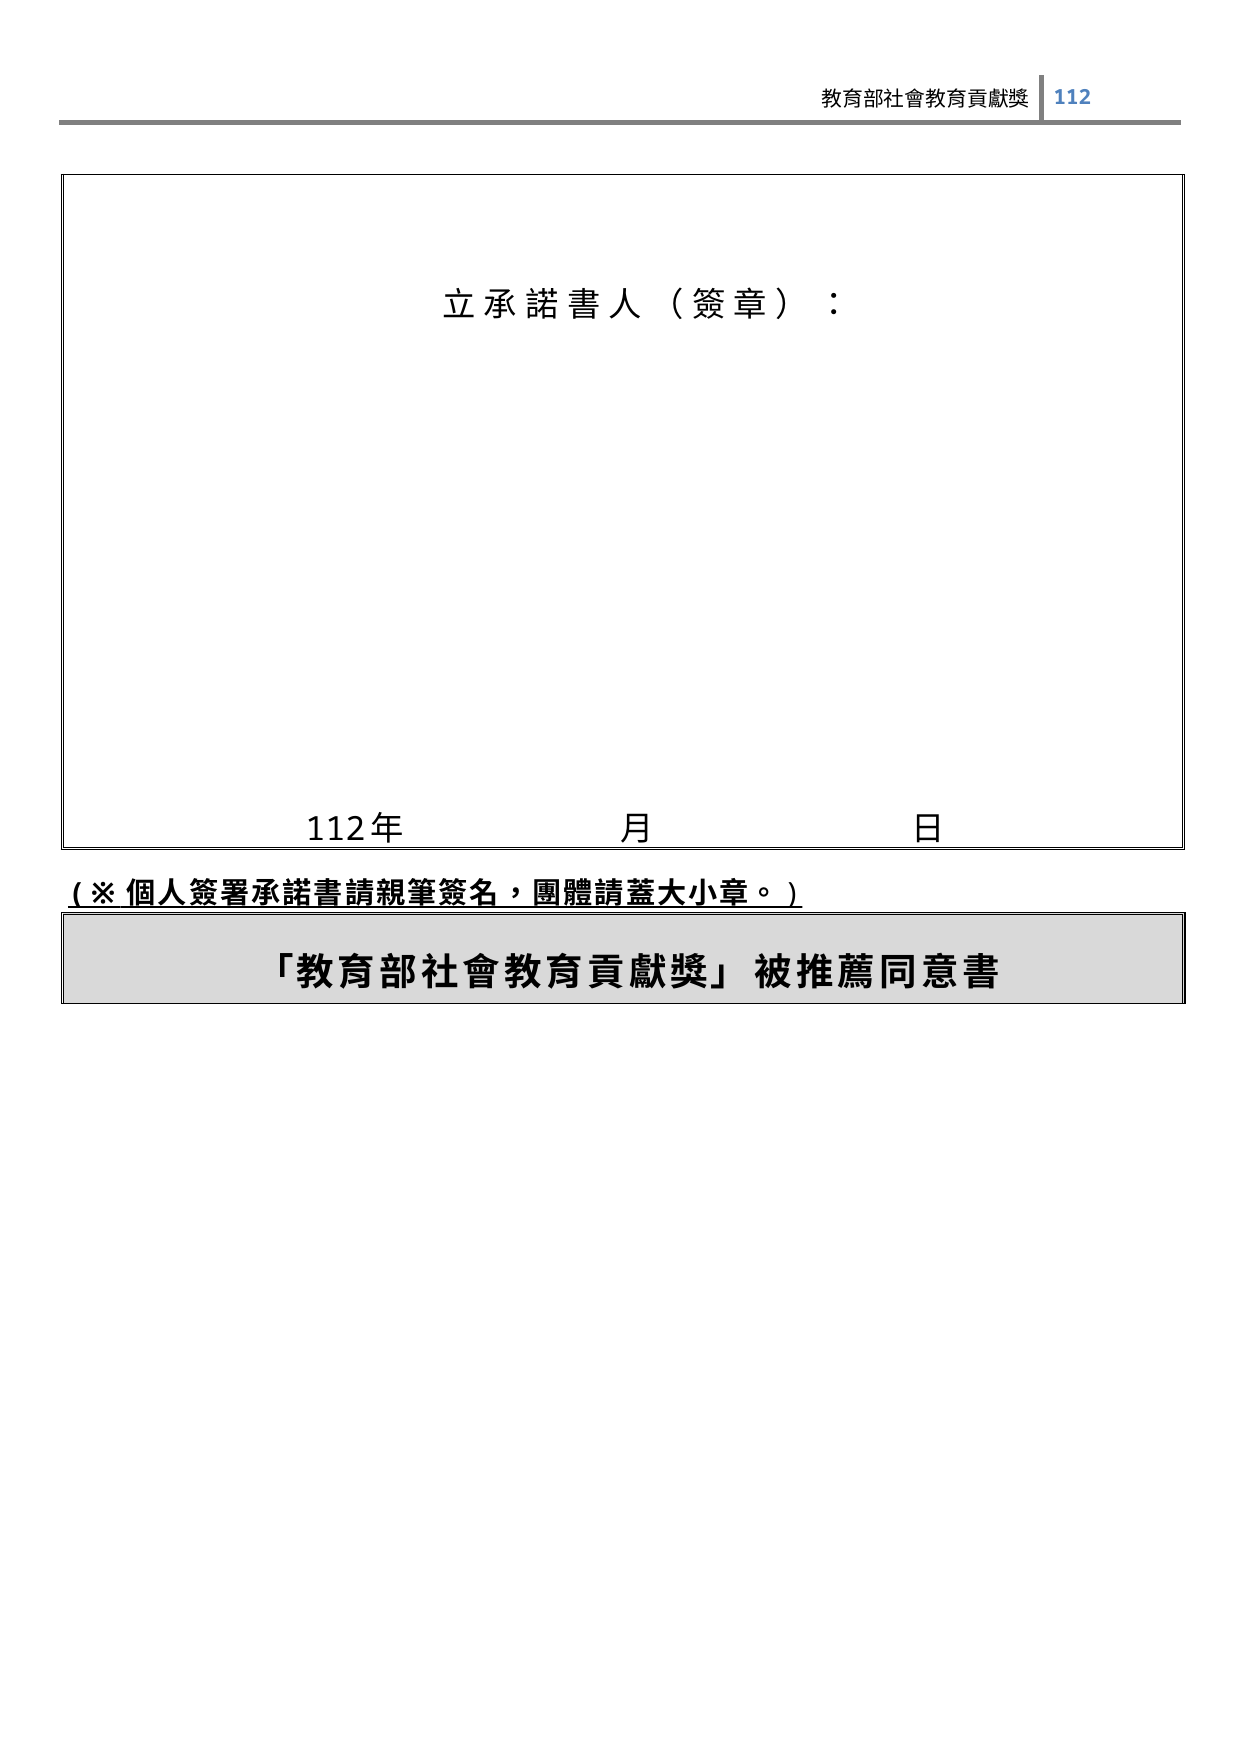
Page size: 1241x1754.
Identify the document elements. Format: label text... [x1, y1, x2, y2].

table_header 「教育部社會教育貢獻獎」被推薦同意書 [64, 915, 1182, 1003]
table_cell 立承諾書人（簽章）： 112年 月 日 [64, 175, 1182, 847]
text (※個人簽署承諾書請親筆簽名，團體請蓋大小章。) [63, 850, 1177, 912]
